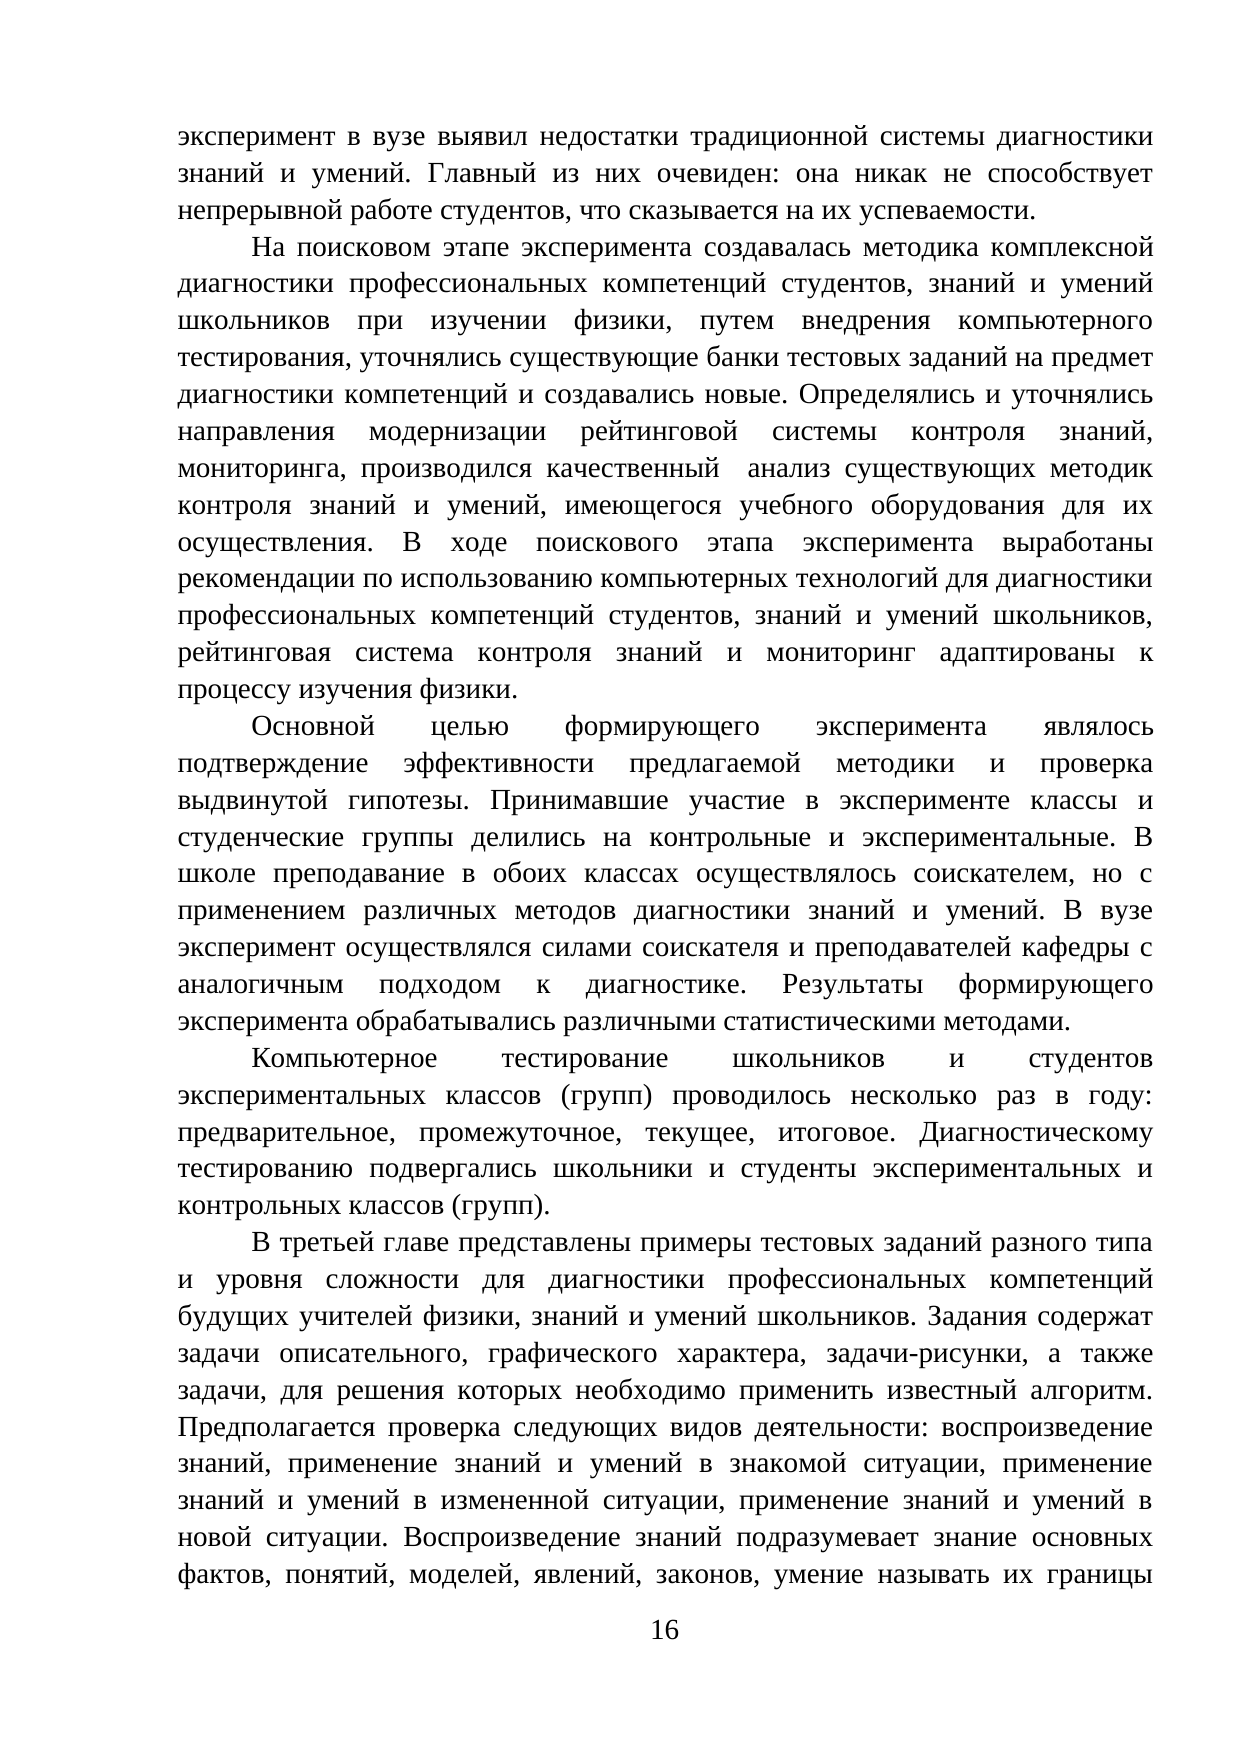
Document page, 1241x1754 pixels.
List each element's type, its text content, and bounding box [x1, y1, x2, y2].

text Компьютерное тестирование школьников и студентов экспериментальных классов (групп) проводилось несколько раз в году: предварительное, промежуточное, текущее, итоговое. Диагностическому тестированию подвергались школьники и студенты экспериментальных и контрольных классов (групп). [177, 1040, 1154, 1221]
text Основной целью формирующего эксперимента являлось подтверждение эффективности предлагаемой методики и проверка выдвинутой гипотезы. Принимавшие участие в эксперименте классы и студенческие группы делились на контрольные и экспериментальные. В школе преподавание в обоих классах осуществлялось соискателем, но с применением различных методов диагностики знаний и умений. В вузе эксперимент осуществлялся силами соискателя и преподавателей кафедры с аналогичным подходом к диагностике. Результаты формирующего эксперимента обрабатывались различными статистическими методами. [177, 708, 1154, 1037]
text На поисковом этапе эксперимента создавалась методика комплексной диагностики профессиональных компетенций студентов, знаний и умений школьников при изучении физики, путем внедрения компьютерного тестирования, уточнялись существующие банки тестовых заданий на предмет диагностики компетенций и создавались новые. Определялись и уточнялись направления модернизации рейтинговой системы контроля знаний, мониторинга, производился качественный анализ существующих методик контроля знаний и умений, имеющегося учебного оборудования для их осуществления. В ходе поискового этапа эксперимента выработаны рекомендации по использованию компьютерных технологий для диагностики профессиональных компетенций студентов, знаний и умений школьников, рейтинговая система контроля знаний и мониторинг адаптированы к процессу изучения физики. [177, 229, 1154, 705]
text В третьей главе представлены примеры тестовых заданий разного типа и уровня сложности для диагностики профессиональных компетенций будущих учителей физики, знаний и умений школьников. Задания содержат задачи описательного, графического характера, задачи-рисунки, а также задачи, для решения которых необходимо применить известный алгоритм. Предполагается проверка следующих видов деятельности: воспроизведение знаний, применение знаний и умений в знакомой ситуации, применение знаний и умений в измененной ситуации, применение знаний и умений в новой ситуации. Воспроизведение знаний подразумевает знание основных фактов, понятий, моделей, явлений, законов, умение называть их границы [177, 1224, 1154, 1590]
text эксперимент в вузе выявил недостатки традиционной системы диагностики знаний и умений. Главный из них очевиден: она никак не способствует непрерывной работе студентов, что сказывается на их успеваемости. [177, 118, 1154, 225]
